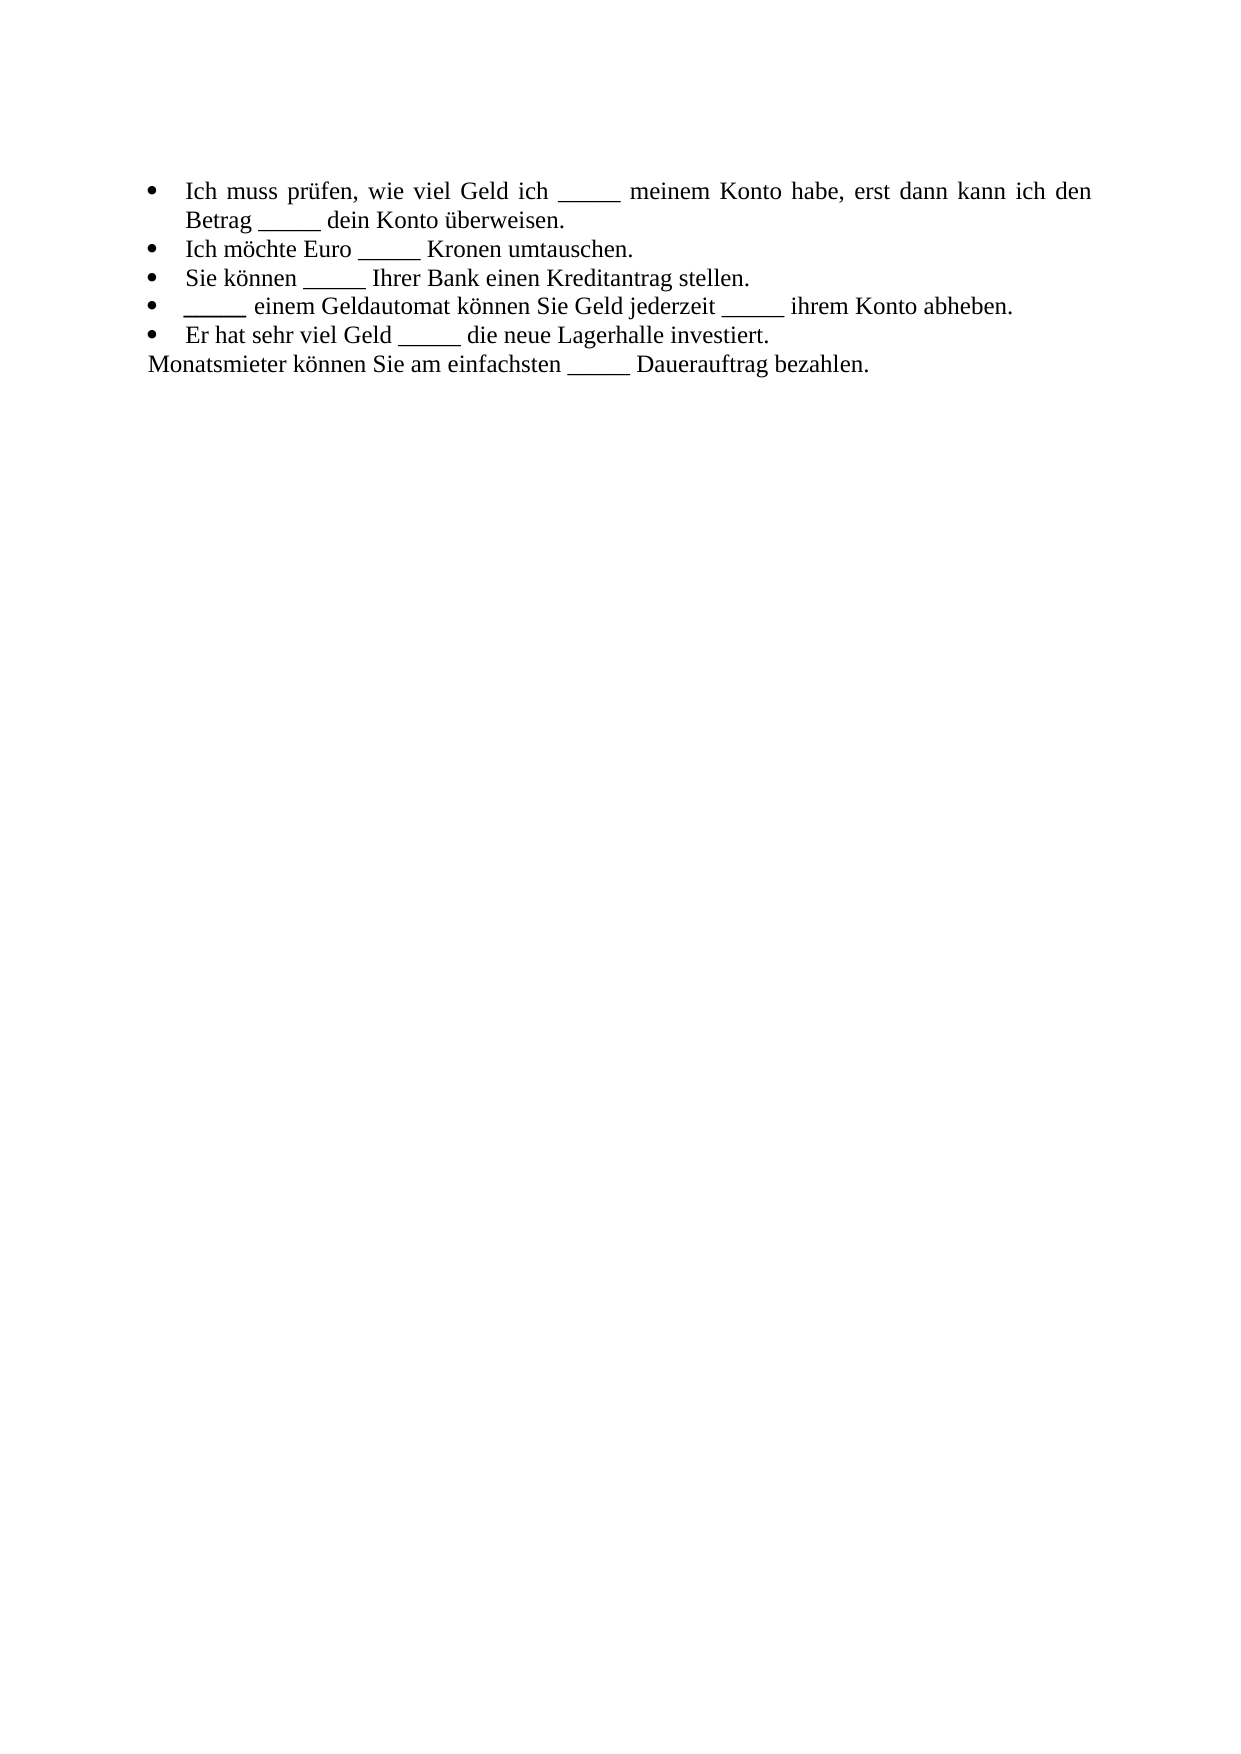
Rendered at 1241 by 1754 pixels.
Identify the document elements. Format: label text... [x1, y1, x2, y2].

text Monatsmieter können Sie am einfachsten _____ Dauerauftrag bezahlen. [148, 349, 1093, 378]
list Sie können _____ Ihrer Bank einen Kreditantrag stellen. [148, 263, 1093, 291]
list Ich möchte Euro _____ Kronen umtauschen. [148, 234, 1093, 263]
list Er hat sehr viel Geld _____ die neue Lagerhalle investiert. [148, 320, 1093, 349]
list Ich muss prüfen, wie viel Geld ich _____ meinem Konto habe, erst dann kann ich den Betrag _____ dein Konto überweisen. [148, 176, 1093, 234]
list _____ einem Geldautomat können Sie Geld jederzeit _____ ihrem Konto abheben. [148, 291, 1093, 320]
